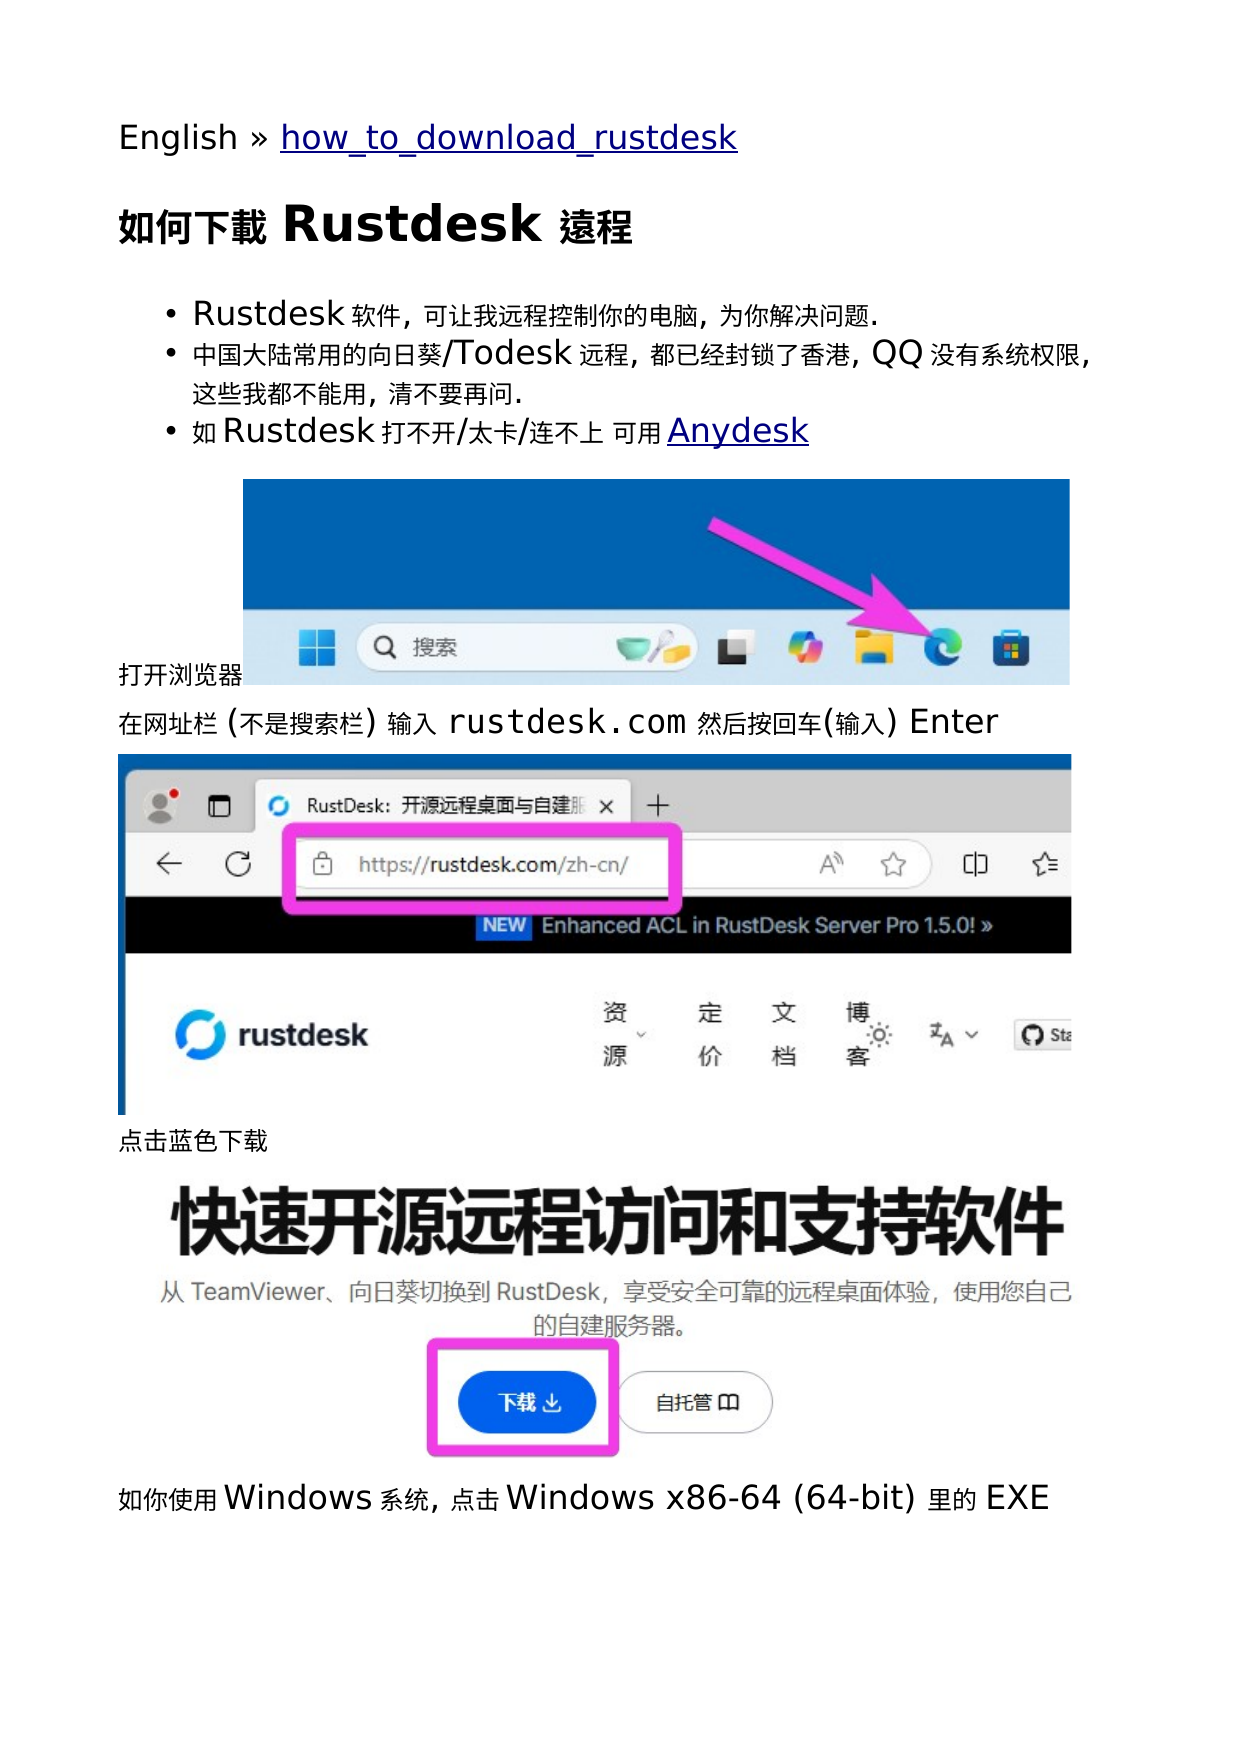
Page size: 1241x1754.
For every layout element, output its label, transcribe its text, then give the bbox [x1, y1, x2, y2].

text English » how_to_download_rustdesk [118, 118, 1122, 157]
text 打开浏览器 [118, 479, 1122, 690]
list 如Rustdesk打不开/太卡/连不上 可用Anydesk [177, 411, 1122, 450]
list 中国大陆常用的向日葵/Todesk远程, 都已经封锁了香港, QQ没有系统权限, 这些我都不能用, 清不要再问. [177, 333, 1122, 411]
picture [118, 1169, 1123, 1466]
picture [118, 754, 1072, 1115]
subtitle 如何下載 Rustdesk 遠程 [118, 194, 1122, 253]
text 在网址栏 (不是搜索栏) 输入 rustdesk.com 然后按回车(输入) Enter [118, 703, 1122, 742]
text 点击蓝色下载 [118, 1127, 1122, 1157]
list Rustdesk软件, 可让我远程控制你的电脑, 为你解决问题. [177, 295, 1122, 333]
text 如你使用Windows系统, 点击Windows x86-64 (64-bit) 里的 EXE [118, 1478, 1122, 1517]
picture [243, 479, 1070, 685]
